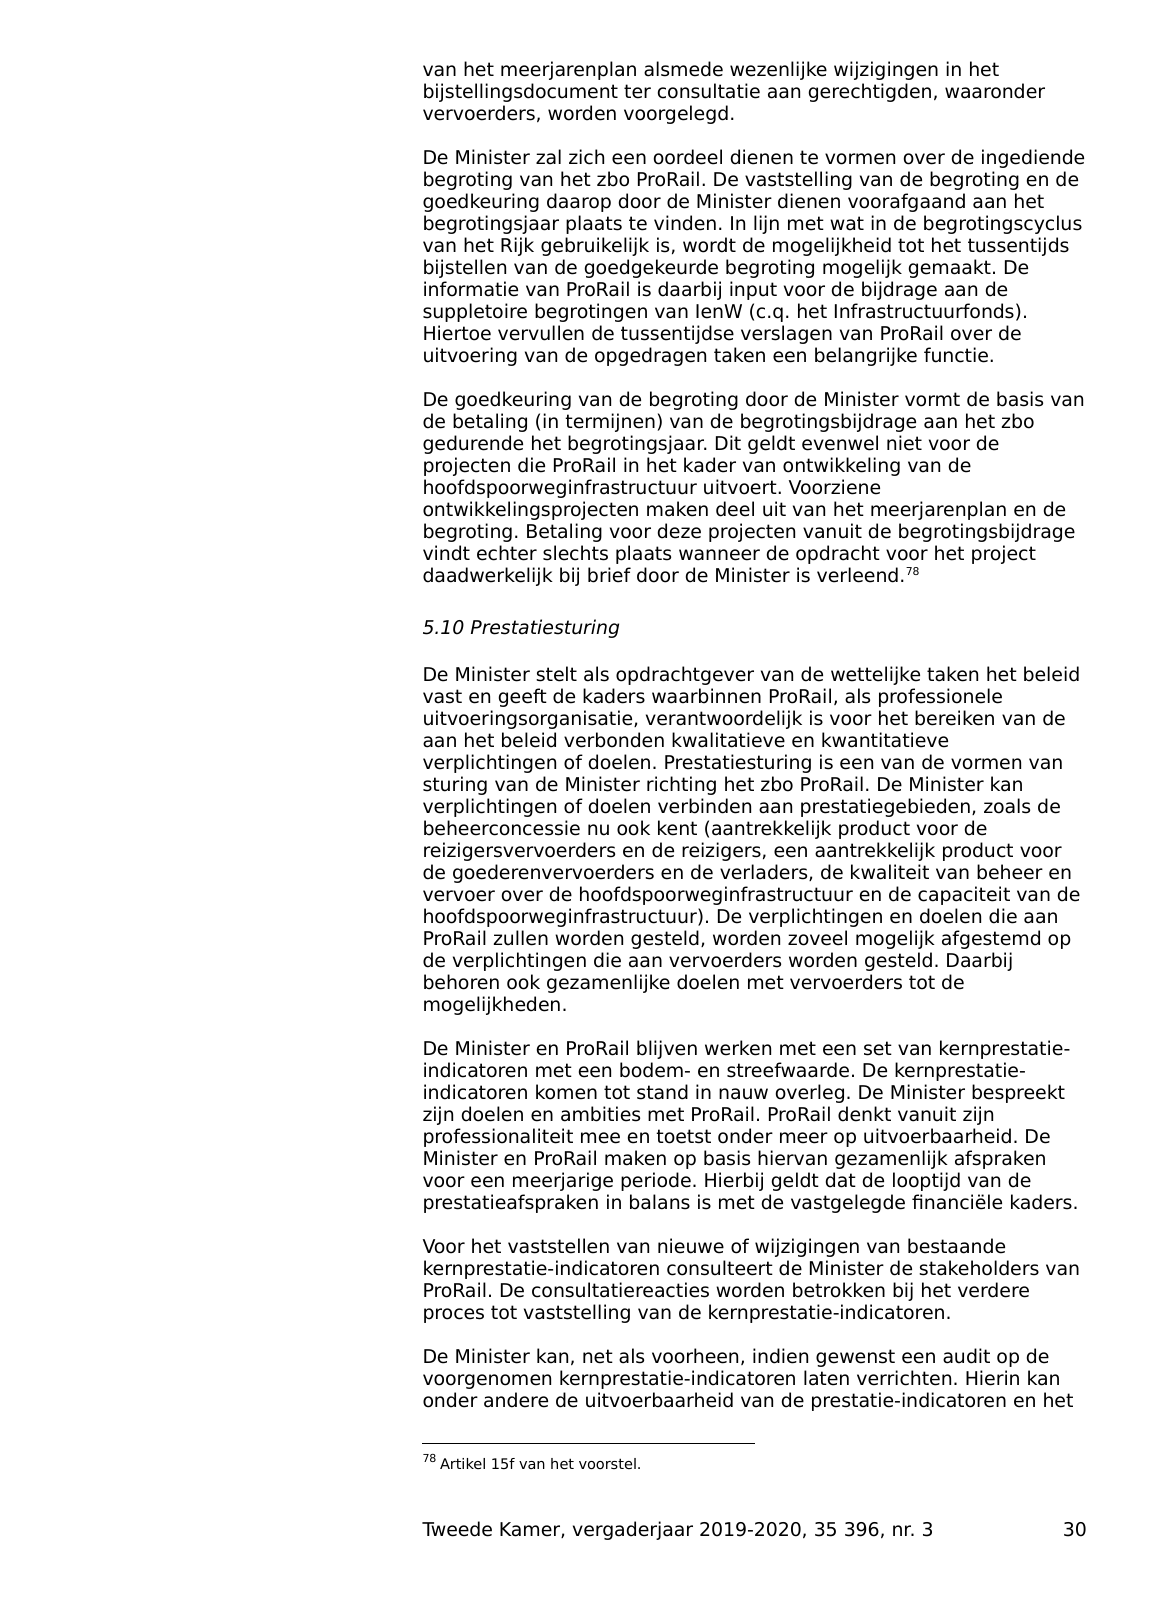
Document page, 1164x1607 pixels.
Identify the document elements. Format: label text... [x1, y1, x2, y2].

text De goedkeuring van de begroting door de Minister vormt de basis van de betaling (in termijnen) van de begrotingsbijdrage aan het zbo gedurende het begrotingsjaar. Dit geldt evenwel niet voor de projecten die ProRail in het kader van ontwikkeling van de hoofdspoorweginfrastructuur uitvoert. Voorziene ontwikkelingsprojecten maken deel uit van het meerjarenplan en de begroting. Betaling voor deze projecten vanuit de begrotingsbijdrage vindt echter slechts plaats wanneer de opdracht voor het project daadwerkelijk bij brief door de Minister is verleend. [422, 389, 1087, 587]
text De Minister kan, net als voorheen, indien gewenst een audit op de voorgenomen kernprestatie-indicatoren laten verrichten. Hierin kan onder andere de uitvoerbaarheid van de prestatie-indicatoren en het [422, 1346, 1087, 1412]
subtitle 5.10 Prestatiesturing [422, 617, 1087, 639]
text De Minister zal zich een oordeel dienen te vormen over de ingediende begroting van het zbo ProRail. De vaststelling van de begroting en de goedkeuring daarop door de Minister dienen voorafgaand aan het begrotingsjaar plaats te vinden. In lijn met wat in de begrotingscyclus van het Rijk gebruikelijk is, wordt de mogelijkheid tot het tussentijds bijstellen van de goedgekeurde begroting mogelijk gemaakt. De informatie van ProRail is daarbij input voor de bijdrage aan de suppletoire begrotingen van IenW (c.q. het Infrastructuurfonds). Hiertoe vervullen de tussentijdse verslagen van ProRail over de uitvoering van de opgedragen taken een belangrijke functie. [422, 147, 1087, 367]
text De Minister en ProRail blijven werken met een set van kernprestatie-indicatoren met een bodem- en streefwaarde. De kernprestatie-indicatoren komen tot stand in nauw overleg. De Minister bespreekt zijn doelen en ambities met ProRail. ProRail denkt vanuit zijn professionaliteit mee en toetst onder meer op uitvoerbaarheid. De Minister en ProRail maken op basis hiervan gezamenlijk afspraken voor een meerjarige periode. Hierbij geldt dat de looptijd van de prestatieafspraken in balans is met de vastgelegde financiële kaders. [422, 1038, 1087, 1214]
text Artikel 15f van het voorstel. [422, 1452, 1087, 1474]
text Voor het vaststellen van nieuwe of wijzigingen van bestaande kernprestatie-indicatoren consulteert de Minister de stakeholders van ProRail. De consultatiereacties worden betrokken bij het verdere proces tot vaststelling van de kernprestatie-indicatoren. [422, 1236, 1087, 1324]
text van het meerjarenplan alsmede wezenlijke wijzigingen in het bijstellingsdocument ter consultatie aan gerechtigden, waaronder vervoerders, worden voorgelegd. [422, 59, 1087, 125]
text De Minister stelt als opdrachtgever van de wettelijke taken het beleid vast en geeft de kaders waarbinnen ProRail, als professionele uitvoeringsorganisatie, verantwoordelijk is voor het bereiken van de aan het beleid verbonden kwalitatieve en kwantitatieve verplichtingen of doelen. Prestatiesturing is een van de vormen van sturing van de Minister richting het zbo ProRail. De Minister kan verplichtingen of doelen verbinden aan prestatiegebieden, zoals de beheerconcessie nu ook kent (aantrekkelijk product voor de reizigersvervoerders en de reizigers, een aantrekkelijk product voor de goederenvervoerders en de verladers, de kwaliteit van beheer en vervoer over de hoofdspoorweginfrastructuur en de capaciteit van de hoofdspoorweginfrastructuur). De verplichtingen en doelen die aan ProRail zullen worden gesteld, worden zoveel mogelijk afgestemd op de verplichtingen die aan vervoerders worden gesteld. Daarbij behoren ook gezamenlijke doelen met vervoerders tot de mogelijkheden. [422, 664, 1087, 1016]
